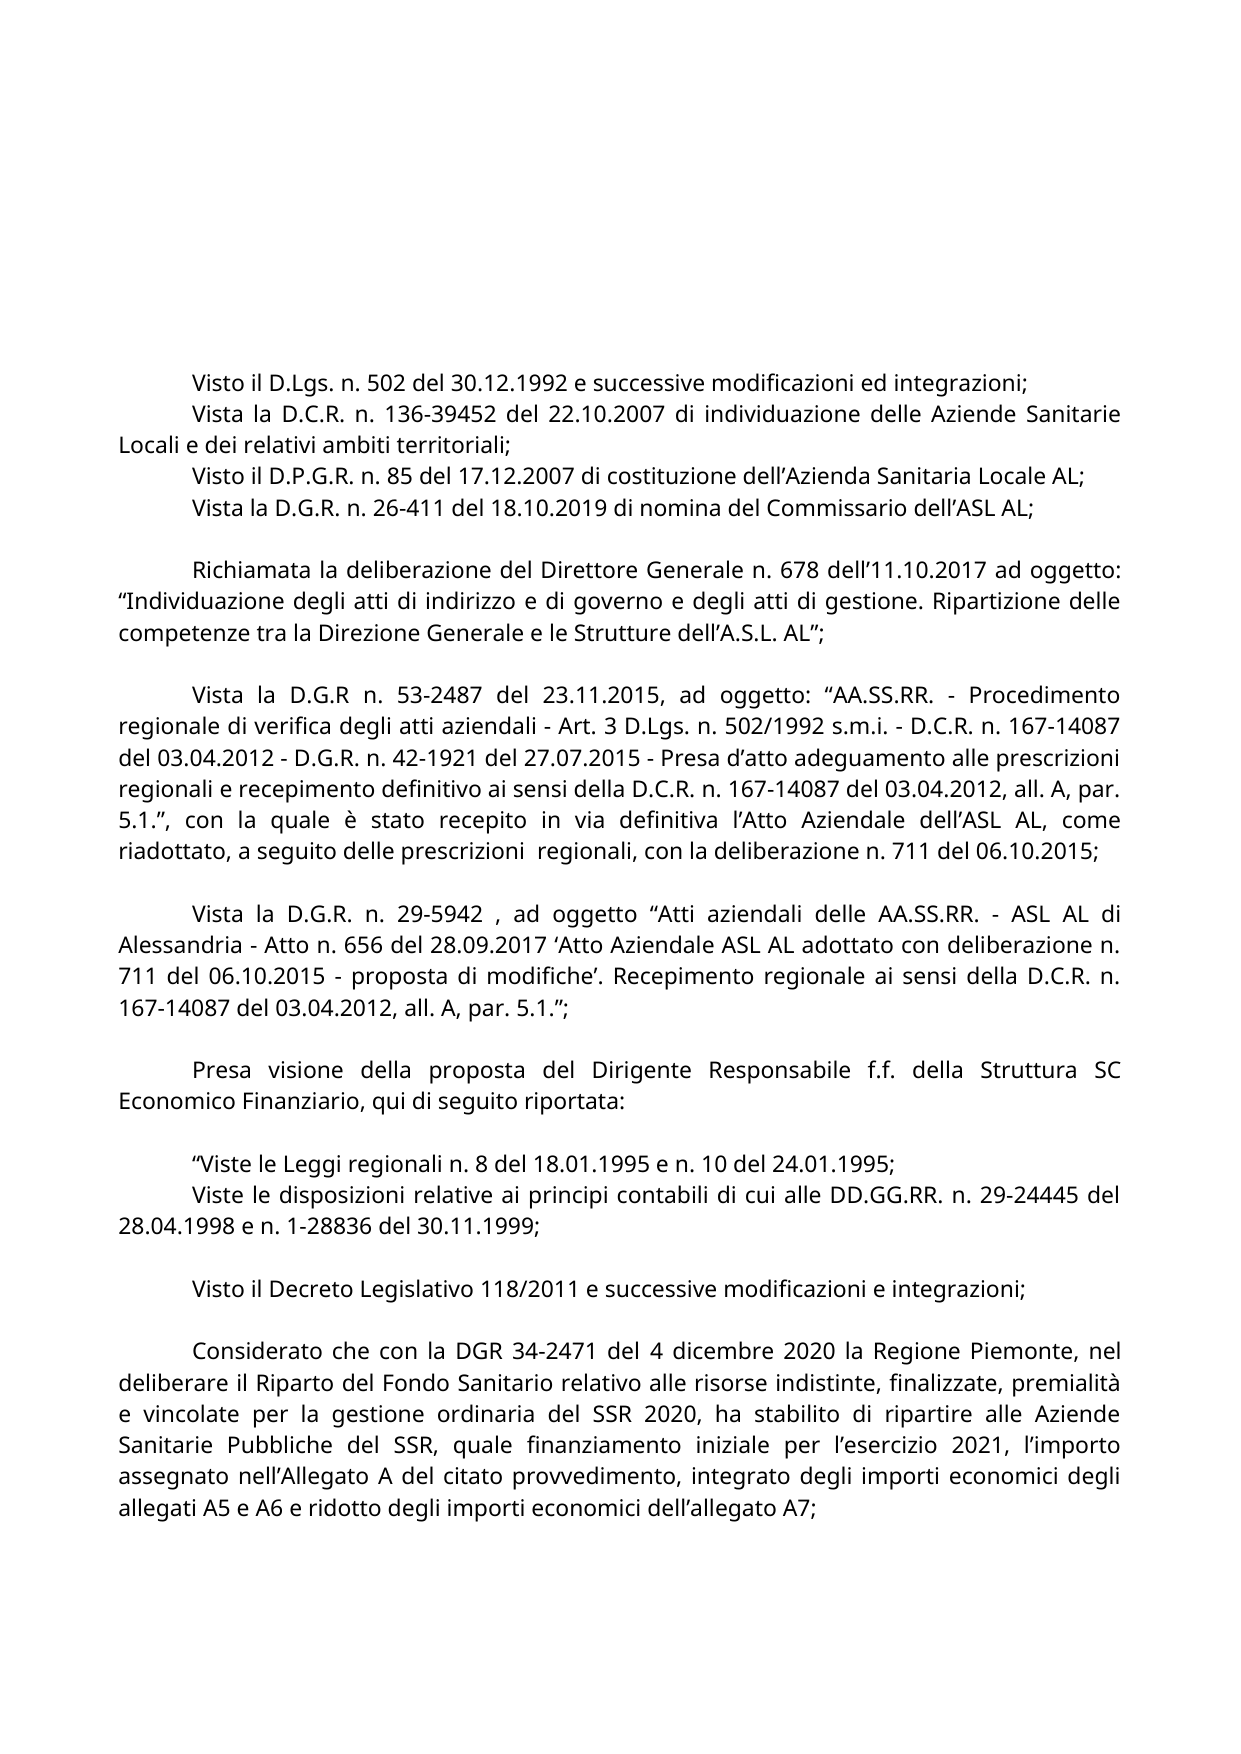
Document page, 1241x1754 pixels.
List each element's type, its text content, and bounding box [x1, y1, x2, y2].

text Visto il D.P.G.R. n. 85 del 17.12.2007 di costituzione dell’Azienda Sanitaria Locale AL; [118, 460, 1122, 491]
text “Viste le Leggi regionali n. 8 del 18.01.1995 e n. 10 del 24.01.1995; [118, 1148, 1122, 1179]
text Vista la D.C.R. n. 136-39452 del 22.10.2007 di individuazione delle Aziende Sanitarie Locali e dei relativi ambiti territoriali; [118, 398, 1122, 460]
text Visto il Decreto Legislativo 118/2011 e successive modificazioni e integrazioni; [118, 1273, 1122, 1304]
text Presa visione della proposta del Dirigente Responsabile f.f. della Struttura SC Economico Finanziario, qui di seguito riportata: [118, 1054, 1122, 1116]
text Vista la D.G.R. n. 29-5942 , ad oggetto “Atti aziendali delle AA.SS.RR. - ASL AL di Alessandria - Atto n. 656 del 28.09.2017 ‘Atto Aziendale ASL AL adottato con deliberazione n. 711 del 06.10.2015 - proposta di modifiche’. Recepimento regionale ai sensi della D.C.R. n. 167-14087 del 03.04.2012, all. A, par. 5.1.”; [118, 898, 1122, 1023]
text Richiamata la deliberazione del Direttore Generale n. 678 dell’11.10.2017 ad oggetto: “Individuazione degli atti di indirizzo e di governo e degli atti di gestione. Ripartizione delle competenze tra la Direzione Generale e le Strutture dell’A.S.L. AL”; [118, 554, 1122, 648]
text Considerato che con la DGR 34-2471 del 4 dicembre 2020 la Regione Piemonte, nel deliberare il Riparto del Fondo Sanitario relativo alle risorse indistinte, finalizzate, premialità e vincolate per la gestione ordinaria del SSR 2020, ha stabilito di ripartire alle Aziende Sanitarie Pubbliche del SSR, quale finanziamento iniziale per l’esercizio 2021, l’importo assegnato nell’Allegato A del citato provvedimento, integrato degli importi economici degli allegati A5 e A6 e ridotto degli importi economici dell’allegato A7; [118, 1335, 1122, 1523]
text Vista la D.G.R n. 53-2487 del 23.11.2015, ad oggetto: “AA.SS.RR. - Procedimento regionale di verifica degli atti aziendali - Art. 3 D.Lgs. n. 502/1992 s.m.i. - D.C.R. n. 167-14087 del 03.04.2012 - D.G.R. n. 42-1921 del 27.07.2015 - Presa d’atto adeguamento alle prescrizioni regionali e recepimento definitivo ai sensi della D.C.R. n. 167-14087 del 03.04.2012, all. A, par. 5.1.”, con la quale è stato recepito in via definitiva l’Atto Aziendale dell’ASL AL, come riadottato, a seguito delle prescrizioni regionali, con la deliberazione n. 711 del 06.10.2015; [118, 679, 1122, 866]
text Vista la D.G.R. n. 26-411 del 18.10.2019 di nomina del Commissario dell’ASL AL; [118, 491, 1122, 523]
text Viste le disposizioni relative ai principi contabili di cui alle DD.GG.RR. n. 29-24445 del 28.04.1998 e n. 1-28836 del 30.11.1999; [118, 1179, 1122, 1241]
text Visto il D.Lgs. n. 502 del 30.12.1992 e successive modificazioni ed integrazioni; [118, 366, 1122, 398]
